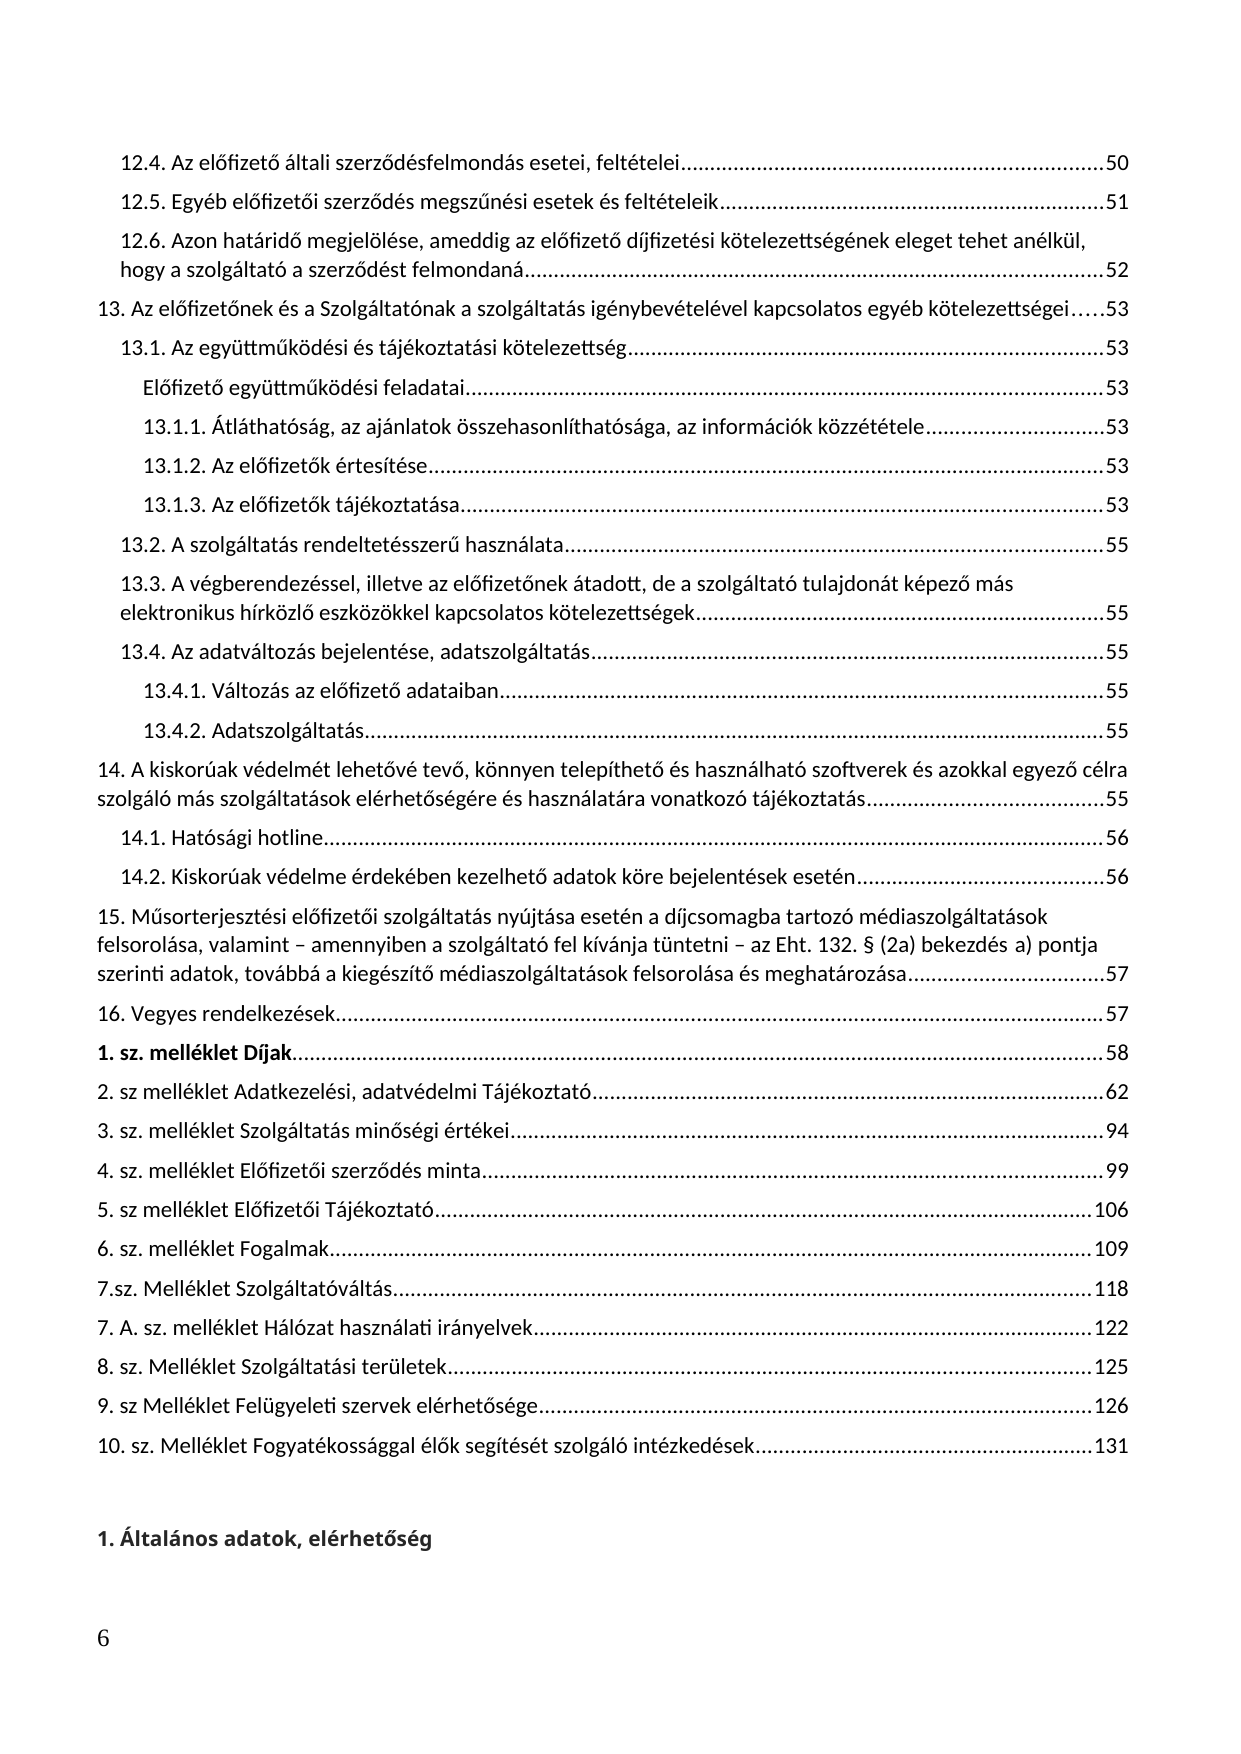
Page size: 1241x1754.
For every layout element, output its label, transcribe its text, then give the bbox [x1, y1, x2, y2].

text 7.sz. Melléklet Szolgáltatóváltás 118 [97, 1274, 1130, 1302]
text 8. sz. Melléklet Szolgáltatási területek 125 [97, 1352, 1130, 1380]
text 7. A. sz. melléklet Hálózat használati irányelvek 122 [97, 1313, 1130, 1341]
text 2. sz melléklet Adatkezelési, adatvédelmi Tájékoztató 62 [97, 1077, 1130, 1105]
text 13.4.1. Változás az előfizető adataiban 55 [143, 677, 1130, 704]
text 12.5. Egyéb előfizetői szerződés megszűnési esetek és feltételeik 51 [120, 187, 1130, 215]
text Előfizető együttműködési feladatai 53 [143, 373, 1130, 401]
text 12.4. Az előfizető általi szerződésfelmondás esetei, feltételei 50 [120, 148, 1130, 176]
text 14.1. Hatósági hotline 56 [120, 823, 1130, 851]
text 1. sz. melléklet Díjak 58 [97, 1038, 1130, 1066]
text 13.4.2. Adatszolgáltatás 55 [143, 716, 1130, 744]
text 13.2. A szolgáltatás rendeltetésszerű használata 55 [120, 530, 1130, 558]
text 10. sz. Melléklet Fogyatékossággal élők segítését szolgáló intézkedések 131 [97, 1431, 1130, 1459]
text 13.1.1. Átláthatóság, az ajánlatok összehasonlíthatósága, az információk közzététele 53 [143, 412, 1130, 440]
text 4. sz. melléklet Előfizetői szerződés minta 99 [97, 1156, 1130, 1184]
text 9. sz Melléklet Felügyeleti szervek elérhetősége 126 [97, 1391, 1130, 1419]
text 13.1.3. Az előfizetők tájékoztatása 53 [143, 491, 1130, 519]
text 15. Műsorterjesztési előfizetői szolgáltatás nyújtása esetén a díjcsomagba tartozó médiaszolgáltatások felsorolása, valamint – amennyiben a szolgáltató fel kívánja tüntetni – az Eht. 132. § (2a) bekezdés a) pontja szerinti adatok, továbbá a kiegészítő médiaszolgáltatások felsorolása és meghatározása 57 [97, 902, 1130, 987]
text 16. Vegyes rendelkezések 57 [97, 999, 1130, 1027]
text 3. sz. melléklet Szolgáltatás minőségi értékei 94 [97, 1117, 1130, 1144]
text 14.2. Kiskorúak védelme érdekében kezelhető adatok köre bejelentések esetén 56 [120, 862, 1130, 891]
text 12.6. Azon határidő megjelölése, ameddig az előfizető díjfizetési kötelezettségének eleget tehet anélkül, hogy a szolgáltató a szerződést felmondaná 52 [120, 226, 1130, 283]
text 13.3. A végberendezéssel, illetve az előfizetőnek átadott, de a szolgáltató tulajdonát képező más elektronikus hírközlő eszközökkel kapcsolatos kötelezettségek 55 [120, 569, 1130, 626]
text 13. Az előfizetőnek és a Szolgáltatónak a szolgáltatás igénybevételével kapcsolatos egyéb kötelezettségei 53 [97, 294, 1130, 322]
text 14. A kiskorúak védelmét lehetővé tevő, könnyen telepíthető és használható szoftverek és azokkal egyező célra szolgáló más szolgáltatások elérhetőségére és használatára vonatkozó tájékoztatás 55 [97, 755, 1130, 812]
text 5. sz melléklet Előfizetői Tájékoztató 106 [97, 1195, 1130, 1223]
text 13.1.2. Az előfizetők értesítése 53 [143, 451, 1130, 479]
subtitle 1. Általános adatok, elérhetőség [97, 1524, 1130, 1552]
text 13.1. Az együttműködési és tájékoztatási kötelezettség 53 [120, 333, 1130, 362]
text 13.4. Az adatváltozás bejelentése, adatszolgáltatás 55 [120, 637, 1130, 665]
text 6. sz. melléklet Fogalmak 109 [97, 1234, 1130, 1262]
